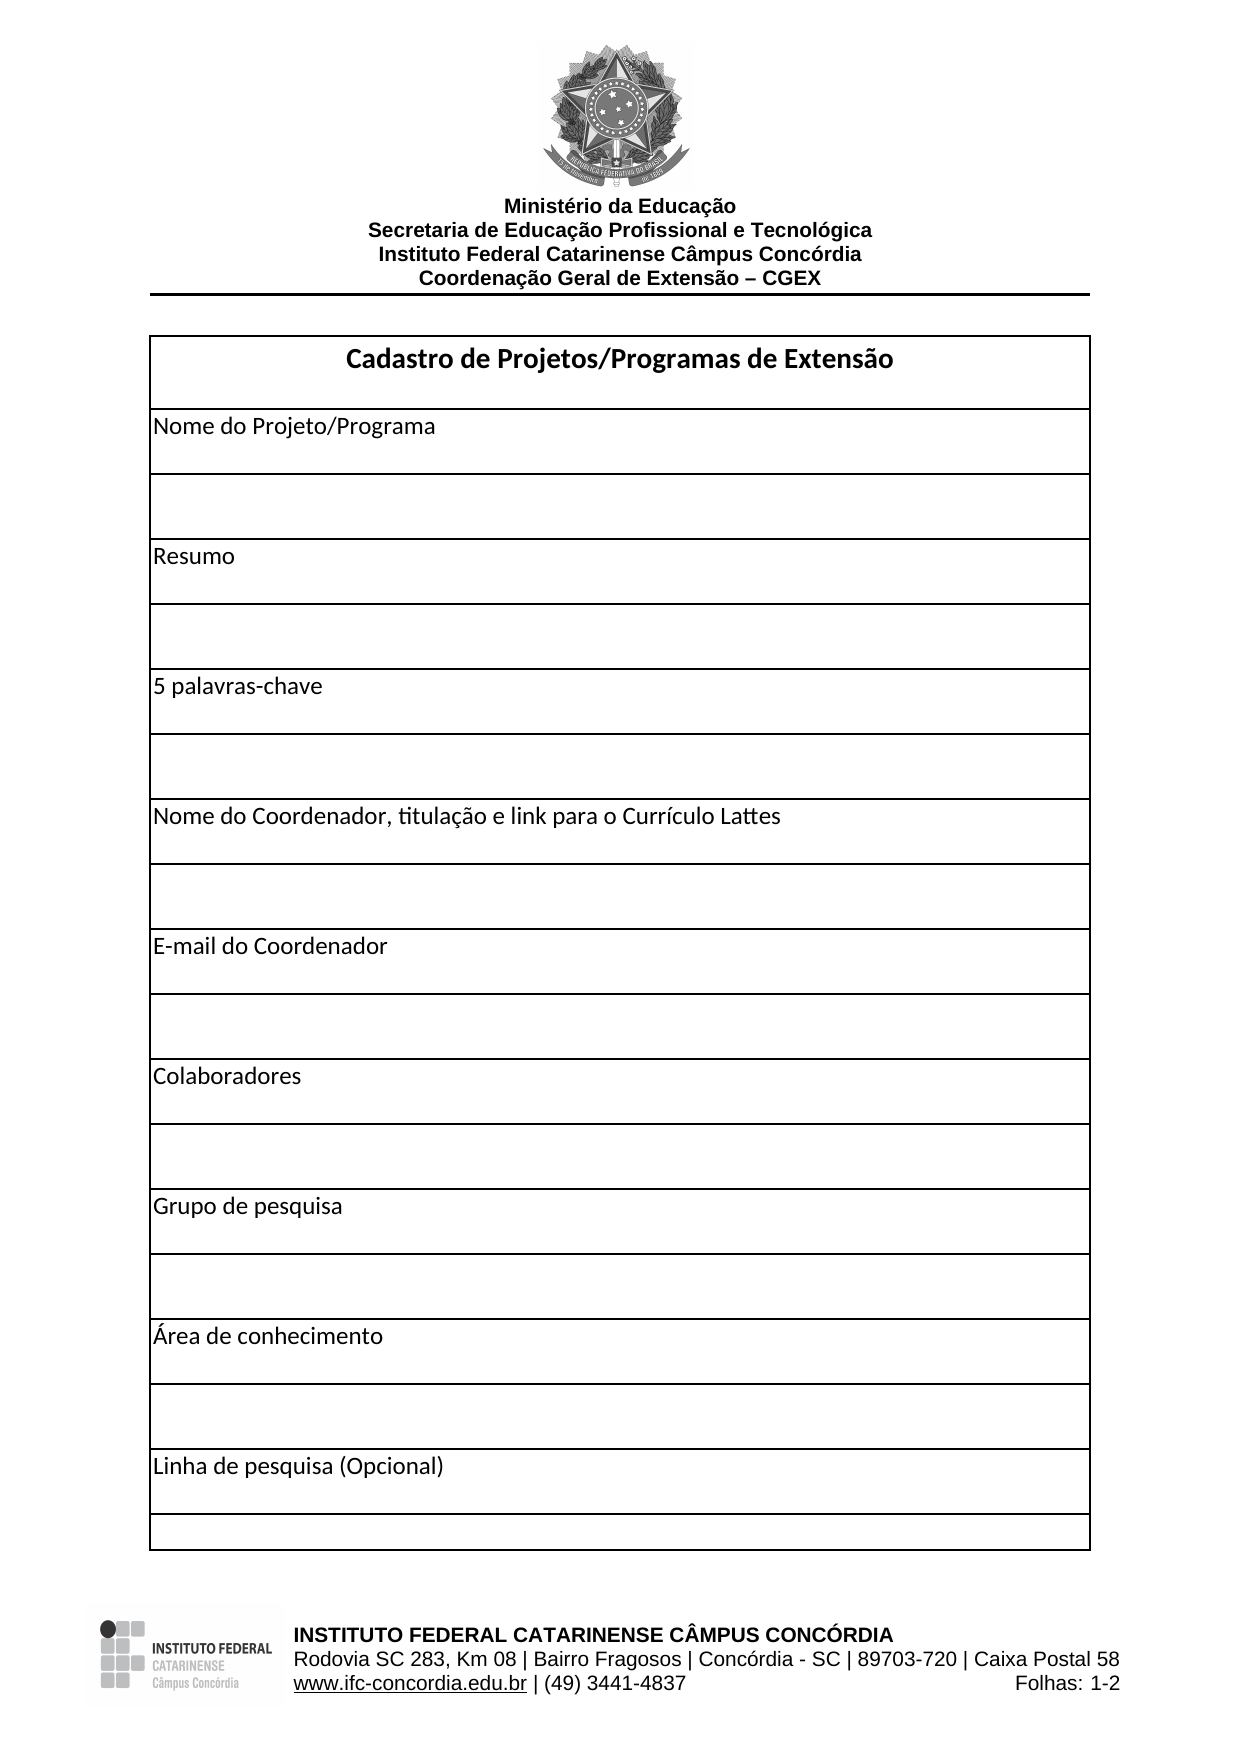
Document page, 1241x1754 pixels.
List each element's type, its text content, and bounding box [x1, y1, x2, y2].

table_cell [151, 475, 1089, 538]
table_cell Resumo [151, 540, 1089, 603]
table_cell 5 palavras-chave [151, 670, 1089, 733]
picture [538, 41, 695, 191]
table_cell Nome do Coordenador, titulação e link para o Currículo Lattes [151, 800, 1089, 863]
table_cell [151, 735, 1089, 798]
table_cell [151, 1125, 1089, 1188]
table_header Cadastro de Projetos/Programas de Extensão [151, 337, 1089, 408]
table_cell Linha de pesquisa (Opcional) [151, 1450, 1089, 1513]
picture [85, 1603, 287, 1708]
table_cell E-mail do Coordenador [151, 930, 1089, 993]
table_cell [151, 865, 1089, 928]
table_cell [151, 1385, 1089, 1448]
table_cell [151, 995, 1089, 1058]
table_cell Nome do Projeto/Programa [151, 410, 1089, 473]
table_cell Área de conhecimento [151, 1320, 1089, 1383]
table_cell Grupo de pesquisa [151, 1190, 1089, 1253]
table_cell [151, 1515, 1089, 1549]
table_cell [151, 1255, 1089, 1318]
table_cell Colaboradores [151, 1060, 1089, 1123]
table_cell [151, 605, 1089, 668]
